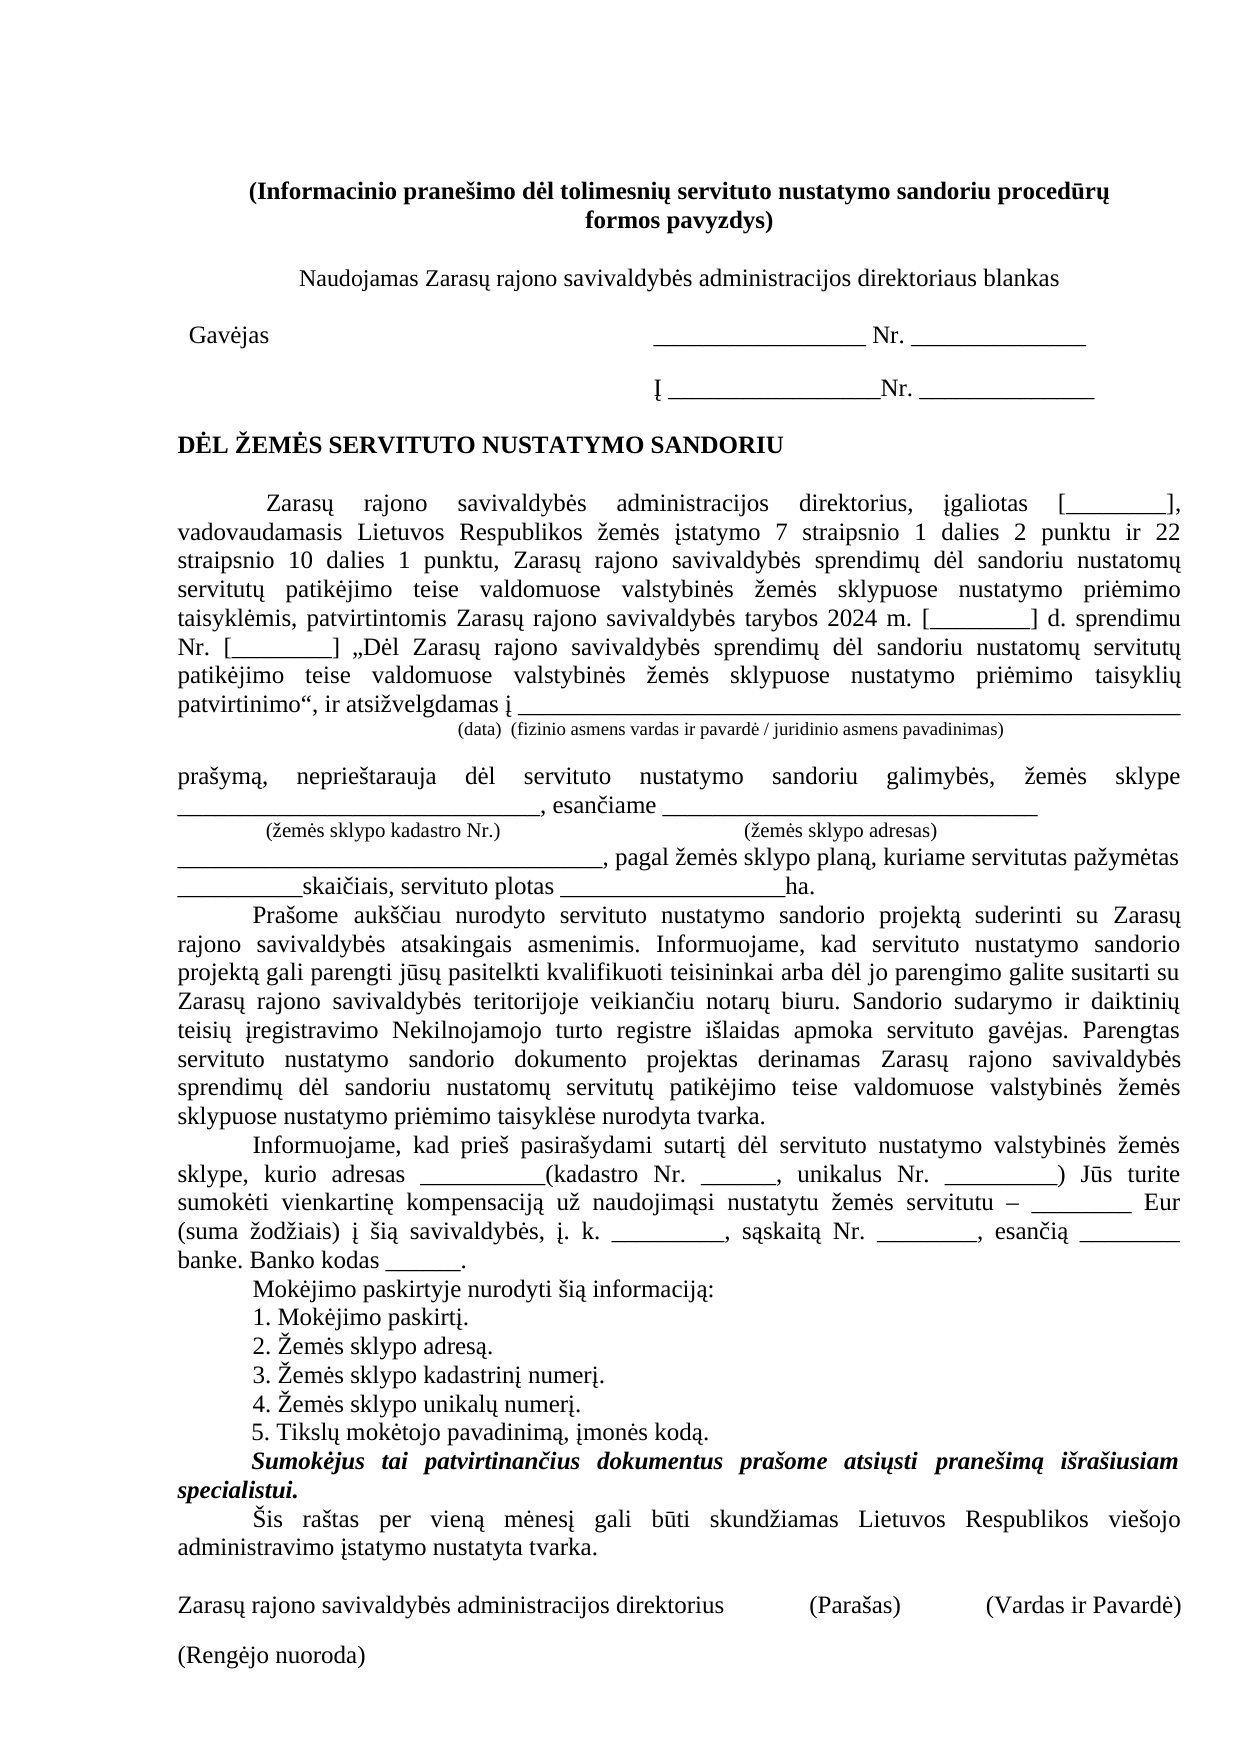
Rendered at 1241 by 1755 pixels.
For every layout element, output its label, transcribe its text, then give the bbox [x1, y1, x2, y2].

text (data) (fizinio asmens vardas ir pavardė / juridinio asmens pavadinimas) [177, 718, 1181, 739]
table_header (Parašas) [753, 1590, 945, 1619]
text Šis raštas per vieną mėnesį gali būti skundžiamas Lietuvos Respublikos viešojo administravimo įstatymo nustatyta tvarka. [177, 1504, 1181, 1561]
text 2. Žemės sklypo adresą. [177, 1331, 1181, 1360]
text 3. Žemės sklypo kadastrinį numerį. [177, 1360, 1181, 1389]
text Sumokėjus tai patvirtinančius dokumentus prašome atsiųsti pranešimą išrašiusiam specialistui. [177, 1446, 1181, 1504]
text Mokėjimo paskirtyje nurodyti šią informaciją: [177, 1274, 1181, 1302]
text Prašome aukščiau nurodyto servituto nustatymo sandorio projektą suderinti su Zarasų rajono savivaldybės atsakingais asmenimis. Informuojame, kad servituto nustatymo sandorio projektą gali parengti jūsų pasitelkti kvalifikuoti teisininkai arba dėl jo parengimo galite susitarti su Zarasų rajono savivaldybės teritorijoje veikiančiu notarų biuru. Sandorio sudarymo ir daiktinių teisių įregistravimo Nekilnojamojo turto registre išlaidas apmoka servituto gavėjas. Parengtas servituto nustatymo sandorio dokumento projektas derinamas Zarasų rajono savivaldybės sprendimų dėl sandoriu nustatomų servitutų patikėjimo teise valdomuose valstybinės žemės sklypuose nustatymo priėmimo taisyklėse nurodyta tvarka. [177, 900, 1181, 1130]
text Zarasų rajono savivaldybės administracijos direktorius, įgaliotas [________], vadovaudamasis Lietuvos Respublikos žemės įstatymo 7 straipsnio 1 dalies 2 punktu ir 22 straipsnio 10 dalies 1 punktu, Zarasų rajono savivaldybės sprendimų dėl sandoriu nustatomų servitutų patikėjimo teise valdomuose valstybinės žemės sklypuose nustatymo priėmimo taisyklėmis, patvirtintomis Zarasų rajono savivaldybės tarybos 2024 m. [________] d. sprendimu Nr. [________] „Dėl Zarasų rajono savivaldybės sprendimų dėl sandoriu nustatomų servitutų patikėjimo teise valdomuose valstybinės žemės sklypuose nustatymo priėmimo taisyklių patvirtinimo“, ir atsižvelgdamas į _____________________________________________________ [177, 488, 1181, 718]
table_header _________________ Nr. ______________ Į _________________Nr. ______________ [642, 320, 1195, 402]
text (Informacinio pranešimo dėl tolimesnių servituto nustatymo sandoriu procedūrų [177, 176, 1181, 205]
text 5. Tikslų mokėtojo pavadinimą, įmonės kodą. [177, 1417, 1181, 1446]
text Naudojamas Zarasų rajono savivaldybės administracijos direktoriaus blankas [177, 263, 1181, 291]
text __________skaičiais, servituto plotas __________________ha. [177, 871, 1181, 900]
text Informuojame, kad prieš pasirašydami sutartį dėl servituto nustatymo valstybinės žemės sklype, kurio adresas __________(kadastro Nr. ______, unikalus Nr. _________) Jūs turite sumokėti vienkartinę kompensaciją už naudojimąsi nustatytu žemės servitutu – ________ Eur (suma žodžiais) į šią savivaldybės, į. k. _________, sąskaitą Nr. ________, esančią ________ banke. Banko kodas ______. [177, 1130, 1181, 1274]
text 4. Žemės sklypo unikalų numerį. [177, 1389, 1181, 1417]
table_header Zarasų rajono savivaldybės administracijos direktorius [177, 1590, 753, 1619]
text (Rengėjo nuoroda) [177, 1640, 1181, 1669]
text formos pavyzdys) [177, 205, 1181, 234]
text (žemės sklypo kadastro Nr.) (žemės sklypo adresas) [177, 818, 1181, 842]
text 1. Mokėjimo paskirtį. [177, 1302, 1181, 1331]
table_header (Vardas ir Pavardė) [945, 1590, 1181, 1619]
text DĖL ŽEMĖS SERVITUTO NUSTATYMO SANDORIU [177, 430, 1161, 459]
table_header Gavėjas [177, 320, 642, 402]
text prašymą, neprieštarauja dėl servituto nustatymo sandoriu galimybės, žemės sklype _____________________________, esančiame ______________________________ [177, 761, 1180, 818]
text __________________________________, pagal žemės sklypo planą, kuriame servitutas pažymėtas [177, 842, 1181, 871]
